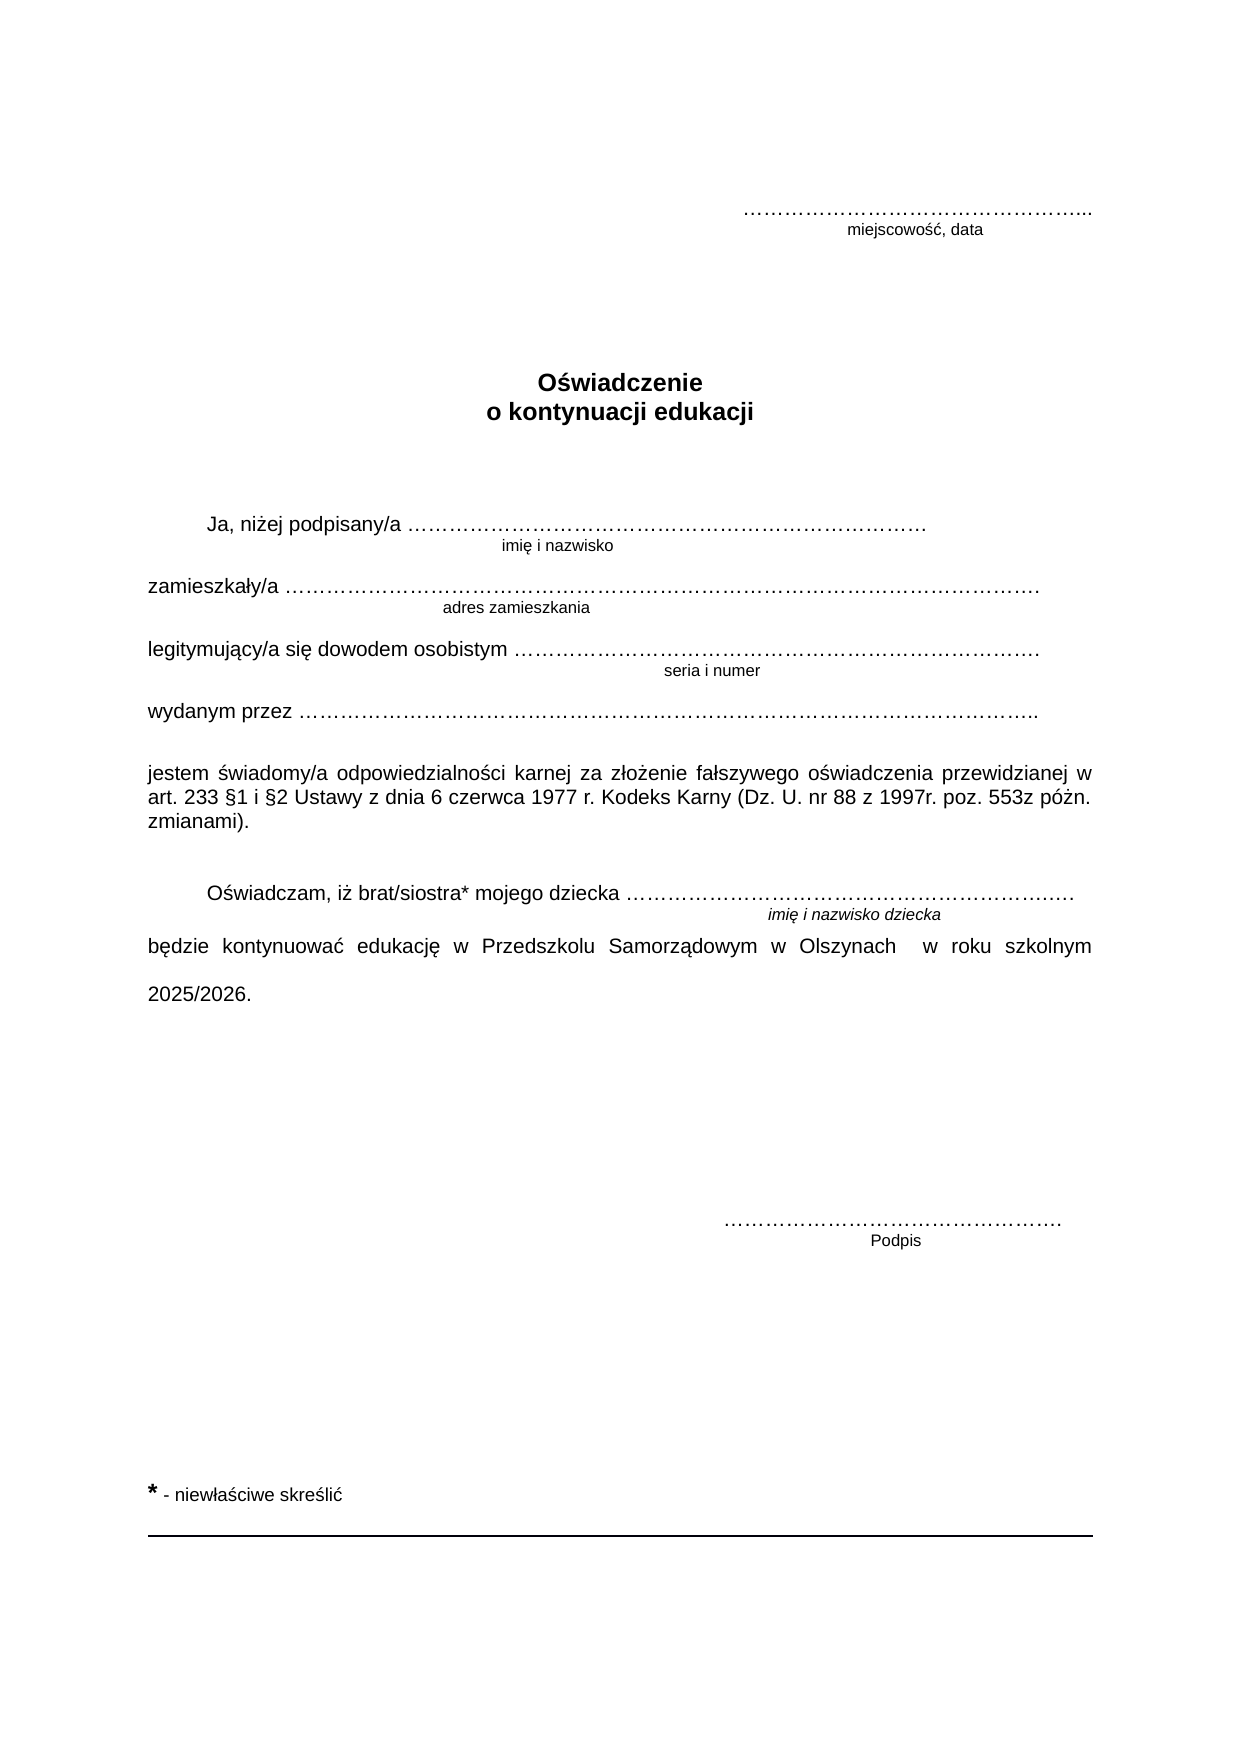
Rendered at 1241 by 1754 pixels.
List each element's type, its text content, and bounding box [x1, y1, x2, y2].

text …………………………………………. [664, 1207, 1093, 1231]
text …………………………………………... [148, 196, 1093, 219]
text legitymujący/a się dowodem osobistym …………………………………………………………………. [148, 636, 1093, 660]
text imię i nazwisko dziecka [709, 905, 1093, 924]
text adres zamieszkania [443, 598, 1093, 617]
text Podpis [811, 1231, 1093, 1250]
text jestem świadomy/a odpowiedzialności karnej za złożenie fałszywego oświadczenia przewidzianej w art. 233 §1 i §2 Ustawy z dnia 6 czerwca 1977 r. Kodeks Karny (Dz. U. nr 88 z 1997r. poz. 553z póżn. zmianami). [148, 761, 1093, 833]
text seria i numer [664, 660, 1093, 679]
text Oświadczam, iż brat/siostra* mojego dziecka …………………………………………………….…. [148, 881, 1093, 905]
text * - niewłaściwe skreślić [148, 1480, 1093, 1507]
text zamieszkały/a ………………………………………………………………………………………………. [148, 574, 1093, 598]
text miejscowość, data [738, 219, 1093, 239]
text Ja, niżej podpisany/a ………………………………………………………………… [148, 512, 1093, 536]
text imię i nazwisko [443, 536, 1093, 555]
text Oświadczenie [148, 368, 1093, 397]
text wydanym przez …………………………………………………………………………………………….. [148, 699, 1093, 723]
text będzie kontynuować edukację w Przedszkolu Samorządowym w Olszynach w roku szkolnym 2025/2026. [148, 933, 1093, 1005]
text o kontynuacji edukacji [148, 397, 1093, 426]
